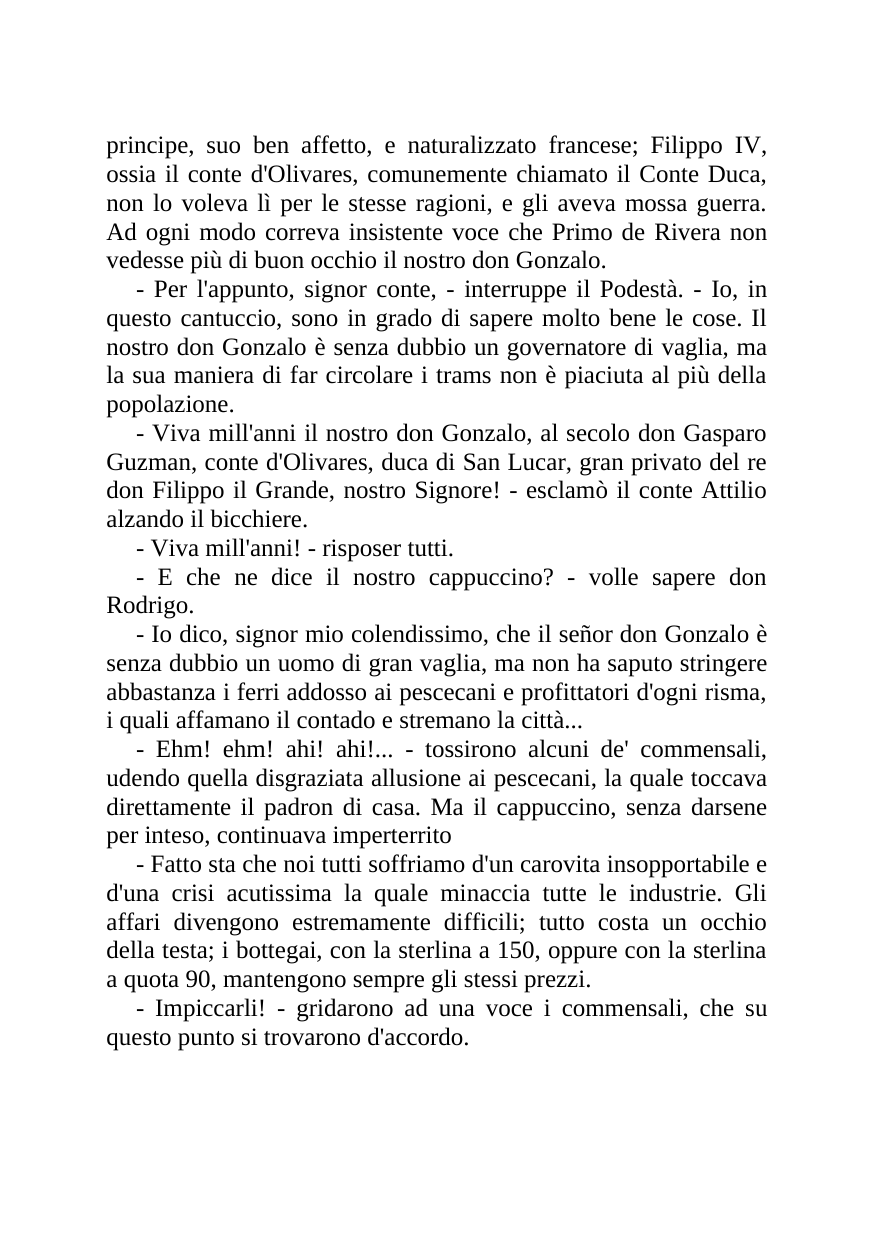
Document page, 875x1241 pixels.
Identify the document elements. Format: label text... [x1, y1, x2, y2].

text - Per l'appunto, signor conte, - interruppe il Podestà. - Io, in questo cantuccio, sono in grado di sapere molto bene le cose. Il nostro don Gonzalo è senza dubbio un governatore di vaglia, ma la sua maniera di far circolare i trams non è piaciuta al più della popolazione. [106, 274, 768, 418]
text - Impiccarli! - gridarono ad una voce i commensali, che su questo punto si trovarono d'accordo. [106, 993, 768, 1050]
text - Io dico, signor mio colendissimo, che il señor don Gonzalo è senza dubbio un uomo di gran vaglia, ma non ha saputo stringere abbastanza i ferri addosso ai pescecani e profittatori d'ogni risma, i quali affamano il contado e stremano la città... [106, 619, 768, 734]
text - Fatto sta che noi tutti soffriamo d'un carovita insopportabile e d'una crisi acutissima la quale minaccia tutte le industrie. Gli affari divengono estremamente difficili; tutto costa un occhio della testa; i bottegai, con la sterlina a 150, oppure con la sterlina a quota 90, mantengono sempre gli stessi prezzi. [106, 849, 768, 993]
text - Viva mill'anni! - risposer tutti. [106, 533, 768, 562]
text principe, suo ben affetto, e naturalizzato francese; Filippo IV, ossia il conte d'Olivares, comunemente chiamato il Conte Duca, non lo voleva lì per le stesse ragioni, e gli aveva mossa guerra. Ad ogni modo correva insistente voce che Primo de Rivera non vedesse più di buon occhio il nostro don Gonzalo. [106, 130, 768, 274]
text - E che ne dice il nostro cappuccino? - volle sapere don Rodrigo. [106, 562, 768, 619]
text - Ehm! ehm! ahi! ahi!... - tossirono alcuni de' commensali, udendo quella disgraziata allusione ai pescecani, la quale toccava direttamente il padron di casa. Ma il cappuccino, senza darsene per inteso, continuava imperterrito [106, 734, 768, 849]
text - Viva mill'anni il nostro don Gonzalo, al secolo don Gasparo Guzman, conte d'Olivares, duca di San Lucar, gran privato del re don Filippo il Grande, nostro Signore! - esclamò il conte Attilio alzando il bicchiere. [106, 418, 768, 533]
